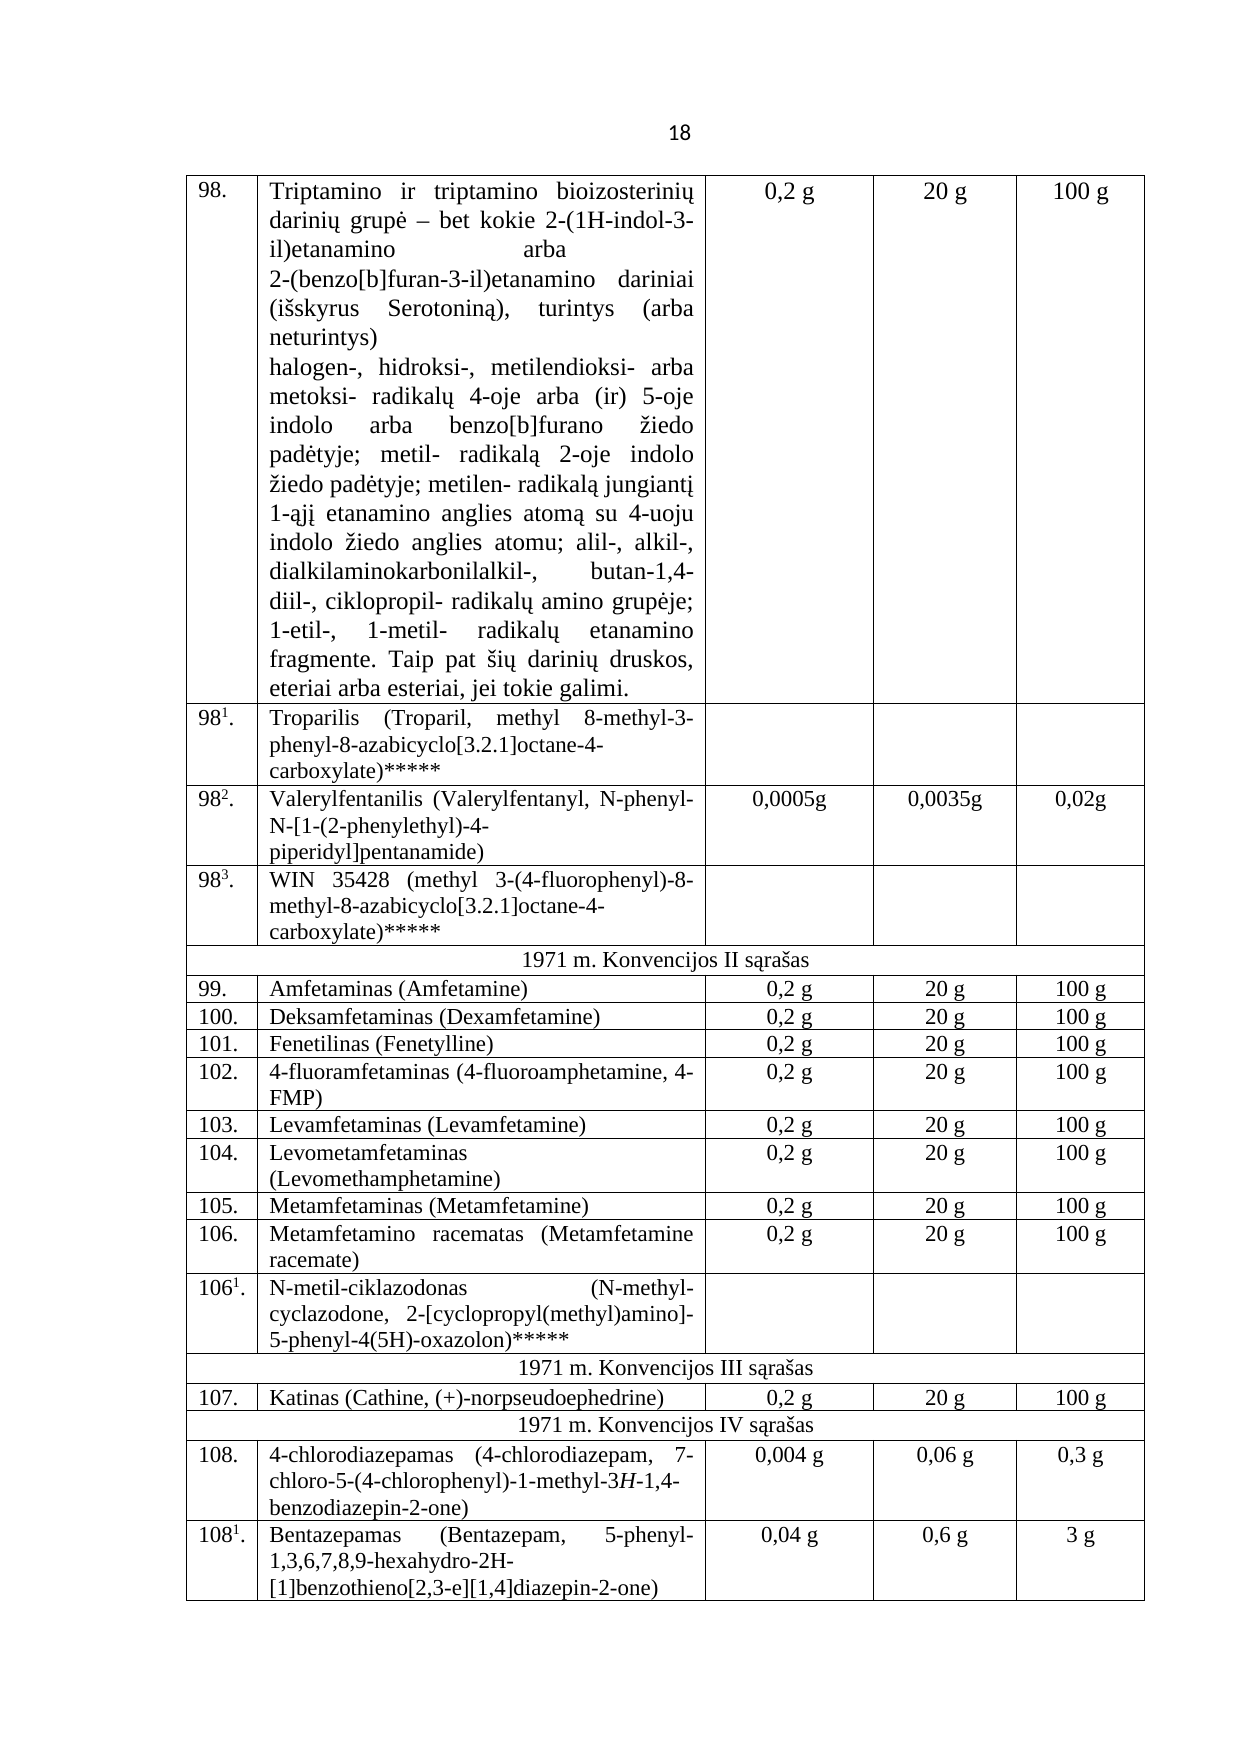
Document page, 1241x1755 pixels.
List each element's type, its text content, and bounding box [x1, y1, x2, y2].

table_cell 20 g [874, 1111, 1016, 1138]
table_cell 1081. [187, 1521, 257, 1600]
table_cell Metamfetamino racematas (Metamfetamine racemate) [258, 1220, 705, 1273]
table_cell 100 g [1017, 1384, 1144, 1410]
table_cell [1017, 704, 1144, 784]
table_cell [1145, 975, 1155, 1002]
table_cell [1145, 1383, 1155, 1410]
table_cell 20 g [874, 1384, 1016, 1410]
table_cell 0,2 g [706, 1030, 873, 1057]
table_cell [1145, 1110, 1155, 1138]
table_cell 100 g [1017, 1220, 1144, 1273]
table_cell [1145, 1440, 1155, 1520]
table_cell 1971 m. Konvencijos III sąrašas [187, 1354, 1144, 1383]
table_cell 100. [187, 1003, 257, 1029]
table_cell 103. [187, 1111, 257, 1138]
table_cell Fenetilinas (Fenetylline) [258, 1030, 705, 1057]
table_cell [1017, 1274, 1144, 1353]
table_cell 20 g [874, 1003, 1016, 1029]
table_cell Valerylfentanilis (Valerylfentanyl, N-phenyl-N-[1-(2-phenylethyl)-4-piperidyl]pentanamide) [258, 786, 705, 864]
table_cell 0,0005g [706, 786, 873, 864]
table_cell 100 g [1017, 1003, 1144, 1029]
table_cell [1145, 1273, 1155, 1353]
table_cell 0,2 g [706, 1384, 873, 1410]
table_cell Troparilis (Troparil, methyl 8-methyl-3-phenyl-8-azabicyclo[3.2.1]octane-4-carboxylate)***** [258, 704, 705, 784]
table_cell 0,3 g [1017, 1441, 1144, 1520]
table_cell [1145, 1219, 1155, 1273]
table_cell [1145, 703, 1155, 784]
table_cell 100 g [1017, 176, 1144, 703]
table_cell 98. [187, 176, 257, 703]
table_cell Levometamfetaminas (Levomethamphetamine) [258, 1139, 705, 1192]
table_cell 106. [187, 1220, 257, 1273]
table_cell 0,2 g [706, 1003, 873, 1029]
table_cell Metamfetaminas (Metamfetamine) [258, 1193, 705, 1219]
table_cell [1145, 1057, 1155, 1110]
table_cell 20 g [874, 1193, 1016, 1219]
table_cell [1145, 1002, 1155, 1029]
table_cell 0,2 g [706, 1058, 873, 1110]
table_cell 20 g [874, 1058, 1016, 1110]
table_cell [706, 866, 873, 945]
table_cell Katinas (Cathine, (+)-norpseudoephedrine) [258, 1384, 705, 1410]
table_cell 100 g [1017, 1193, 1144, 1219]
table_cell 1971 m. Konvencijos IV sąrašas [187, 1411, 1144, 1440]
table_cell 1971 m. Konvencijos II sąrašas [187, 946, 1144, 974]
table_cell [1145, 1029, 1155, 1057]
table_cell Deksamfetaminas (Dexamfetamine) [258, 1003, 705, 1029]
table_cell 20 g [874, 176, 1016, 703]
table_cell WIN 35428 (methyl 3-(4-fluorophenyl)-8-methyl-8-azabicyclo[3.2.1]octane-4-carboxylate)***** [258, 866, 705, 945]
table_cell [1145, 1520, 1155, 1600]
table_cell 0,2 g [706, 176, 873, 703]
table_cell 100 g [1017, 1058, 1144, 1110]
table_cell [1145, 865, 1155, 945]
table_cell 982. [187, 786, 257, 864]
table_cell 107. [187, 1384, 257, 1410]
table_cell 20 g [874, 1220, 1016, 1273]
table_cell 100 g [1017, 976, 1144, 1002]
table_cell [1145, 1192, 1155, 1219]
table_cell 100 g [1017, 1030, 1144, 1057]
table_cell Levamfetaminas (Levamfetamine) [258, 1111, 705, 1138]
table_cell 3 g [1017, 1521, 1144, 1600]
table_cell 104. [187, 1139, 257, 1192]
table_cell 0,6 g [874, 1521, 1016, 1600]
table_cell 99. [187, 976, 257, 1002]
table_cell [706, 704, 873, 784]
table_cell 108. [187, 1441, 257, 1520]
table_cell 0,2 g [706, 1193, 873, 1219]
table_cell [874, 1274, 1016, 1353]
table_cell 20 g [874, 1139, 1016, 1192]
table_cell 20 g [874, 976, 1016, 1002]
table_cell 983. [187, 866, 257, 945]
table_cell 0,2 g [706, 1111, 873, 1138]
table_cell Triptamino ir triptamino bioizosterinių darinių grupė – bet kokie 2-(1H-indol-3-il)etanamino arba 2-(benzo[b]furan-3-il)etanamino dariniai (išskyrus Serotoniną), turintys (arba neturintys) halogen-, hidroksi-, metilendioksi- arba metoksi- radikalų 4-oje arba (ir) 5-oje indolo arba benzo[b]furano žiedo padėtyje; metil- radikalą 2-oje indolo žiedo padėtyje; metilen- radikalą jungiantį 1-ąjį etanamino anglies atomą su 4-uoju indolo žiedo anglies atomu; alil-, alkil-, dialkilaminokarbonilalkil-, butan-1,4-diil-, ciklopropil- radikalų amino grupėje; 1-etil-, 1-metil- radikalų etanamino fragmente. Taip pat šių darinių druskos, eteriai arba esteriai, jei tokie galimi. [258, 176, 705, 703]
table_cell 0,02g [1017, 786, 1144, 864]
table_cell 101. [187, 1030, 257, 1057]
table_cell [1145, 785, 1155, 864]
table_cell [1145, 1353, 1155, 1383]
table_cell Amfetaminas (Amfetamine) [258, 976, 705, 1002]
table_cell [874, 866, 1016, 945]
table_cell 20 g [874, 1030, 1016, 1057]
table_cell 4-fluoramfetaminas (4-fluoroamphetamine, 4-FMP) [258, 1058, 705, 1110]
table_cell [874, 704, 1016, 784]
table_cell 4-chlorodiazepamas (4-chlorodiazepam, 7-chloro-5-(4-chlorophenyl)-1-methyl-3H-1,4-benzodiazepin-2-one) [258, 1441, 705, 1520]
table_cell [1145, 1410, 1155, 1440]
table_cell 981. [187, 704, 257, 784]
table_cell [1145, 945, 1155, 974]
table_cell [706, 1274, 873, 1353]
table_cell [1017, 866, 1144, 945]
table_cell [1145, 1138, 1155, 1192]
table_cell 0,004 g [706, 1441, 873, 1520]
table_cell 0,0035g [874, 786, 1016, 864]
table_cell 100 g [1017, 1111, 1144, 1138]
table_cell [1145, 175, 1155, 703]
table_cell 0,04 g [706, 1521, 873, 1600]
table_cell 0,2 g [706, 976, 873, 1002]
table_cell 0,2 g [706, 1139, 873, 1192]
table_cell N-metil-ciklazodonas (N-methyl-cyclazodone, 2-[cyclopropyl(methyl)amino]-5-phenyl-4(5H)-oxazolon)***** [258, 1274, 705, 1353]
table_cell 1061. [187, 1274, 257, 1353]
table_cell 100 g [1017, 1139, 1144, 1192]
table_cell 0,2 g [706, 1220, 873, 1273]
table_cell 0,06 g [874, 1441, 1016, 1520]
table_cell Bentazepamas (Bentazepam, 5-phenyl-1,3,6,7,8,9-hexahydro-2H-[1]benzothieno[2,3-e][1,4]diazepin-2-one) [258, 1521, 705, 1600]
table_cell 105. [187, 1193, 257, 1219]
table_cell 102. [187, 1058, 257, 1110]
